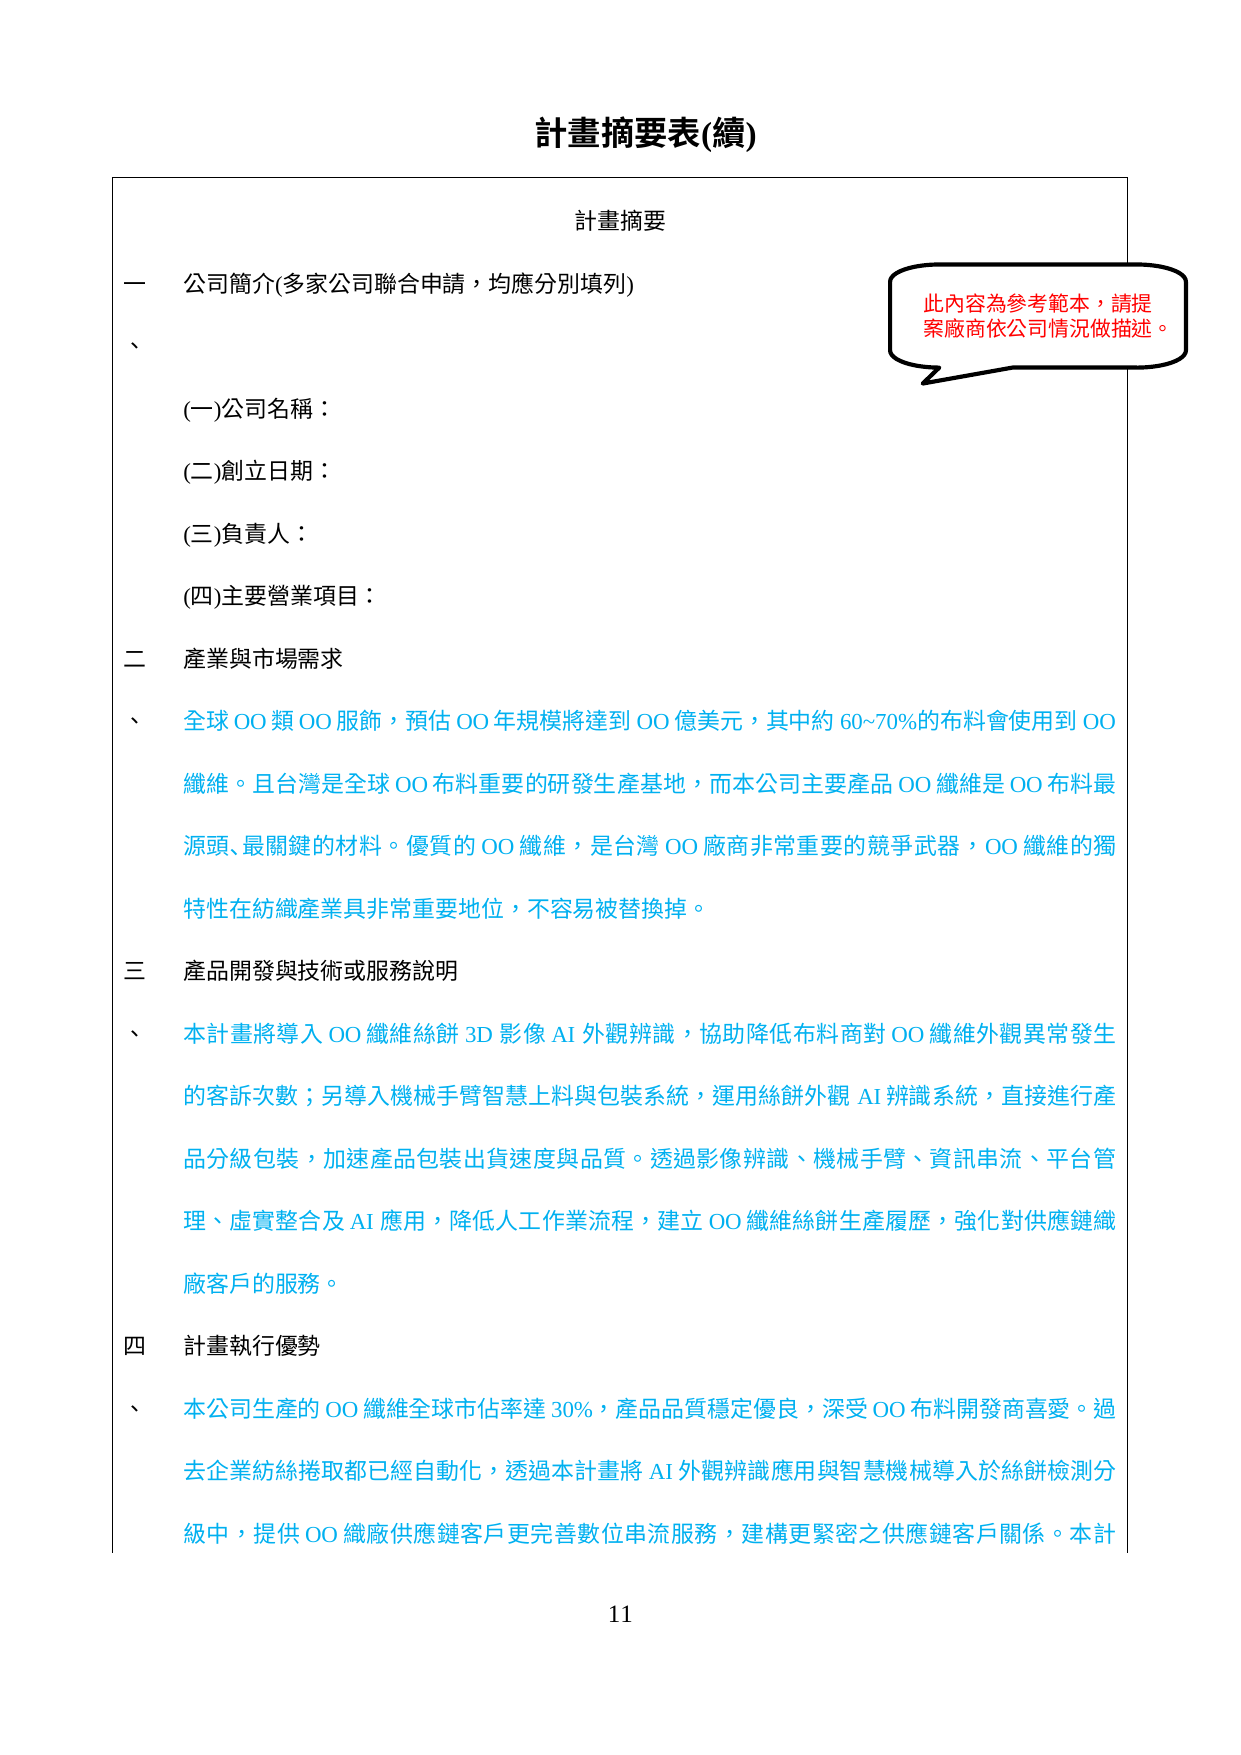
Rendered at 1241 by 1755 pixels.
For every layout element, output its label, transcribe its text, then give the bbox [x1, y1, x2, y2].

table_cell (一)公司名稱： [172, 366, 1127, 428]
table_cell 二、 [113, 616, 172, 928]
table_cell 三、 [113, 928, 172, 1303]
table_cell 一、 [113, 241, 172, 366]
table_cell [113, 491, 172, 553]
table_cell 產品開發與技術或服務說明 本計畫將導入OO纖維絲餅3D 影像AI 外觀辨識，協助降低布料商對OO纖維外觀異常發生的客訴次數；另導入機械手臂智慧上料與包裝系統，運用絲餅外觀AI辨識系統，直接進行產品分級包裝，加速產品包裝出貨速度與品質。透過影像辨識、機械手臂、資訊串流、平台管理、虛實整合及AI 應用，降低人工作業流程，建立OO纖維絲餅生產履歷，強化對供應鏈織廠客戶的服務。 [172, 928, 1127, 1303]
table_cell (四)主要營業項目： [172, 553, 1127, 616]
table_cell 產業與市場需求 全球OO類OO服飾，預估OO年規模將達到OO億美元，其中約60~70%的布料會使用到OO纖維。且台灣是全球OO布料重要的研發生產基地，而本公司主要產品OO纖維是OO布料最源頭､最關鍵的材料。優質的OO纖維，是台灣OO廠商非常重要的競爭武器，OO纖維的獨特性在紡織產業具非常重要地位，不容易被替換掉。 [172, 616, 1127, 928]
table_cell 計畫執行優勢 本公司生產的OO纖維全球市佔率達30%，產品品質穩定優良，深受OO布料開發商喜愛。過去企業紡絲捲取都已經自動化，透過本計畫將AI 外觀辨識應用與智慧機械導入於絲餅檢測分級中，提供OO織廠供應鏈客戶更完善數位串流服務，建構更緊密之供應鏈客戶關係。本計 [172, 1303, 1127, 1553]
text 計畫摘要表(續) [163, 89, 1128, 152]
table_cell [113, 366, 172, 428]
table_cell (二)創立日期： [172, 428, 1127, 491]
table_cell [113, 428, 172, 491]
table_header 計畫摘要 [113, 178, 1127, 241]
table_cell [113, 553, 172, 616]
table_cell 四、 [113, 1303, 172, 1553]
table_cell (三)負責人： [172, 491, 1127, 553]
table_cell 公司簡介(多家公司聯合申請，均應分別填列) [172, 241, 1127, 366]
